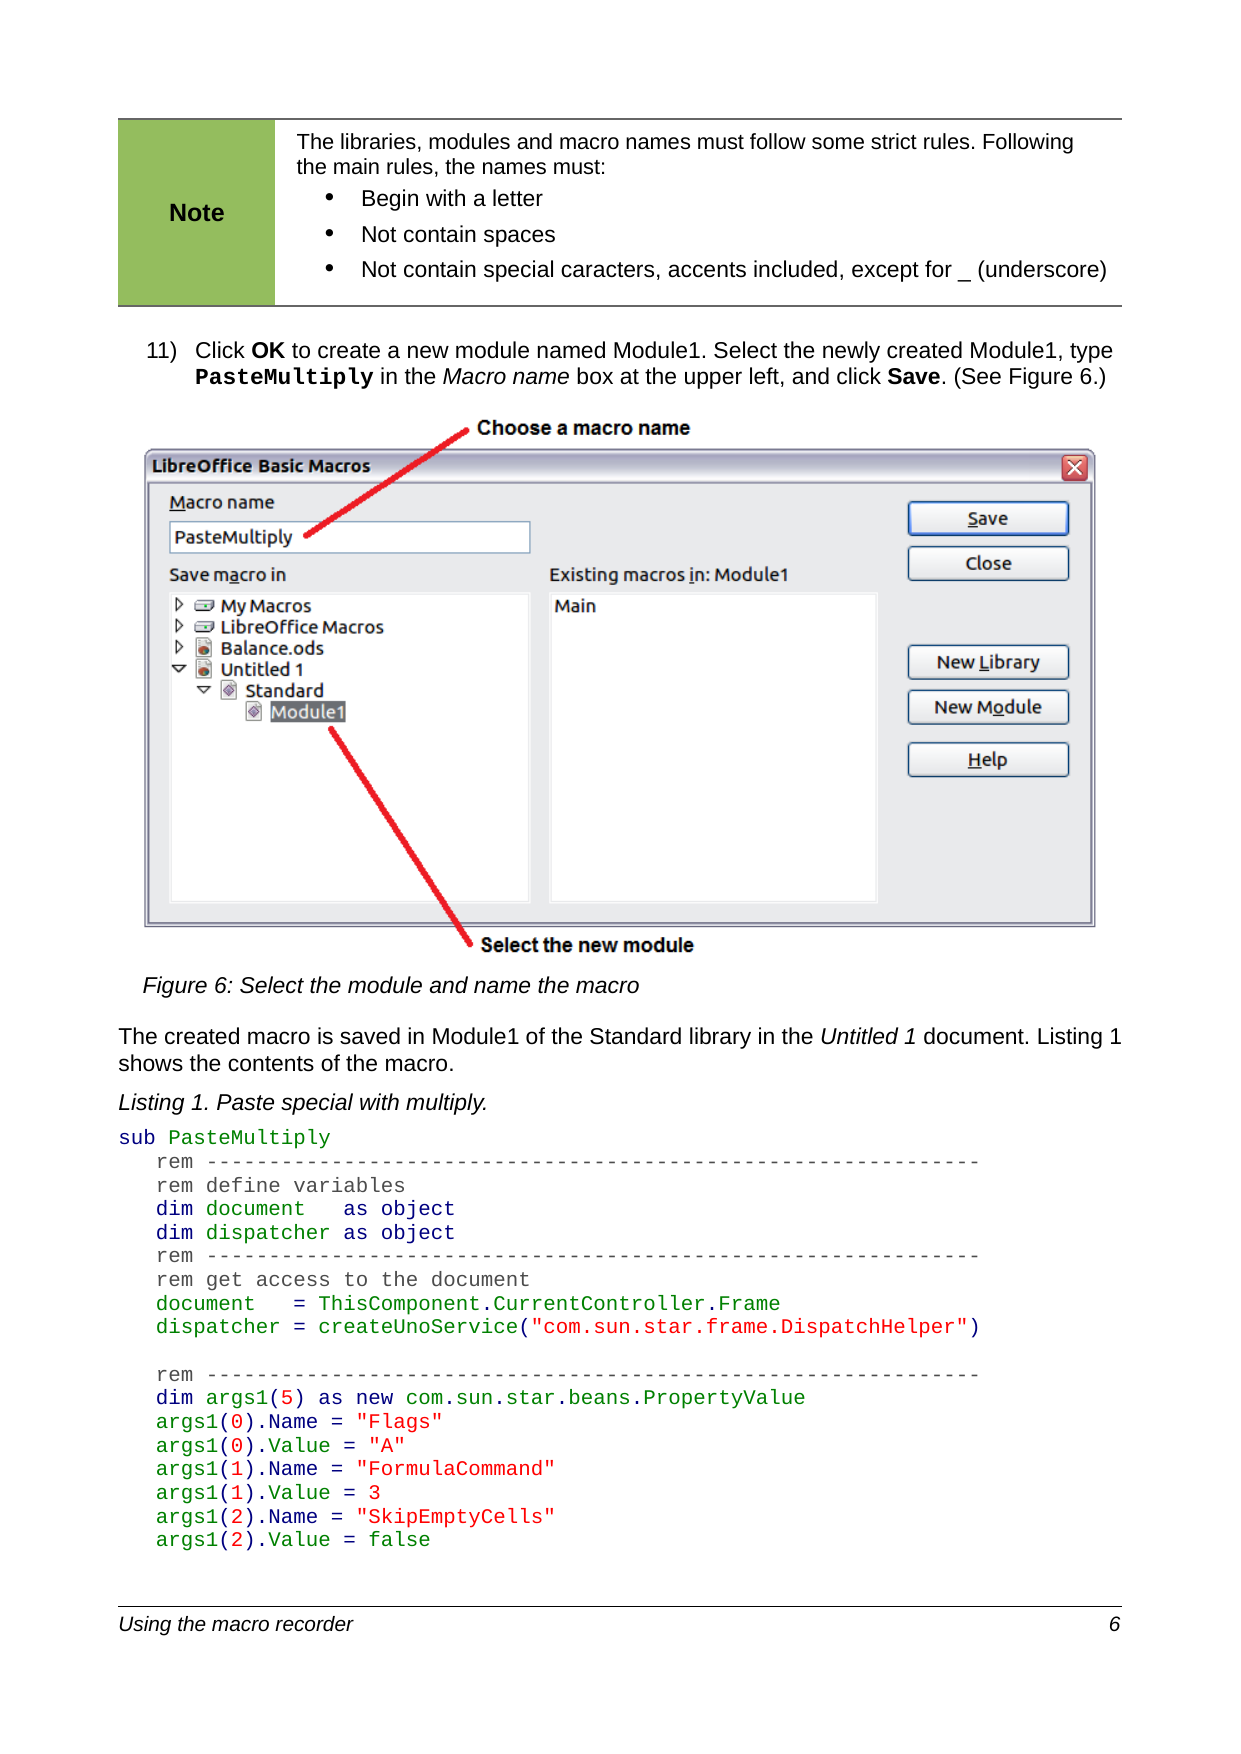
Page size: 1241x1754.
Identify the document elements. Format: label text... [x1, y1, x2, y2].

text The created macro is saved in Module1 of the Standard library in the Untitled 1 document. Listing 1 shows the contents of the macro. [118, 1023, 1122, 1076]
table_header Note [118, 120, 275, 305]
text args1(0).Name = "Flags" [156, 1411, 1092, 1435]
text args1(0).Value = "A" [156, 1435, 1092, 1458]
text sub PasteMultiply [118, 1127, 1122, 1151]
text document = ThisComponent.CurrentController.Frame [156, 1293, 1092, 1316]
text rem get access to the document [156, 1269, 1092, 1293]
text rem -------------------------------------------------------------- [156, 1246, 1092, 1269]
table_header The libraries, modules and macro names must follow some strict rules. Following the main rules, the names must: Begin with a letter Not contain spaces Not contain special caracters, accents included, except for _ (underscore) [275, 120, 1122, 305]
text rem define variables [156, 1174, 1092, 1198]
text Figure 6: Select the module and name the macro [142, 972, 1098, 999]
text args1(2).Value = false [156, 1529, 1092, 1553]
text dim document as object [156, 1198, 1092, 1222]
picture [142, 410, 1098, 966]
text dim dispatcher as object [156, 1222, 1092, 1246]
list Click OK to create a new module named Module1. Select the newly created Module1, type PasteMultiply in the Macro name box at the upper left, and click Save. (See Figure 6.) [177, 337, 1122, 392]
list Listing 1. Paste special with multiply. [118, 1088, 1122, 1115]
text rem -------------------------------------------------------------- [156, 1151, 1092, 1174]
text dispatcher = createUnoService("com.sun.star.frame.DispatchHelper") [156, 1316, 1092, 1340]
text rem -------------------------------------------------------------- [156, 1364, 1092, 1387]
text dim args1(5) as new com.sun.star.beans.PropertyValue [156, 1387, 1092, 1411]
text args1(2).Name = "SkipEmptyCells" [156, 1506, 1092, 1529]
text args1(1).Value = 3 [156, 1482, 1092, 1506]
text args1(1).Name = "FormulaCommand" [156, 1458, 1092, 1482]
